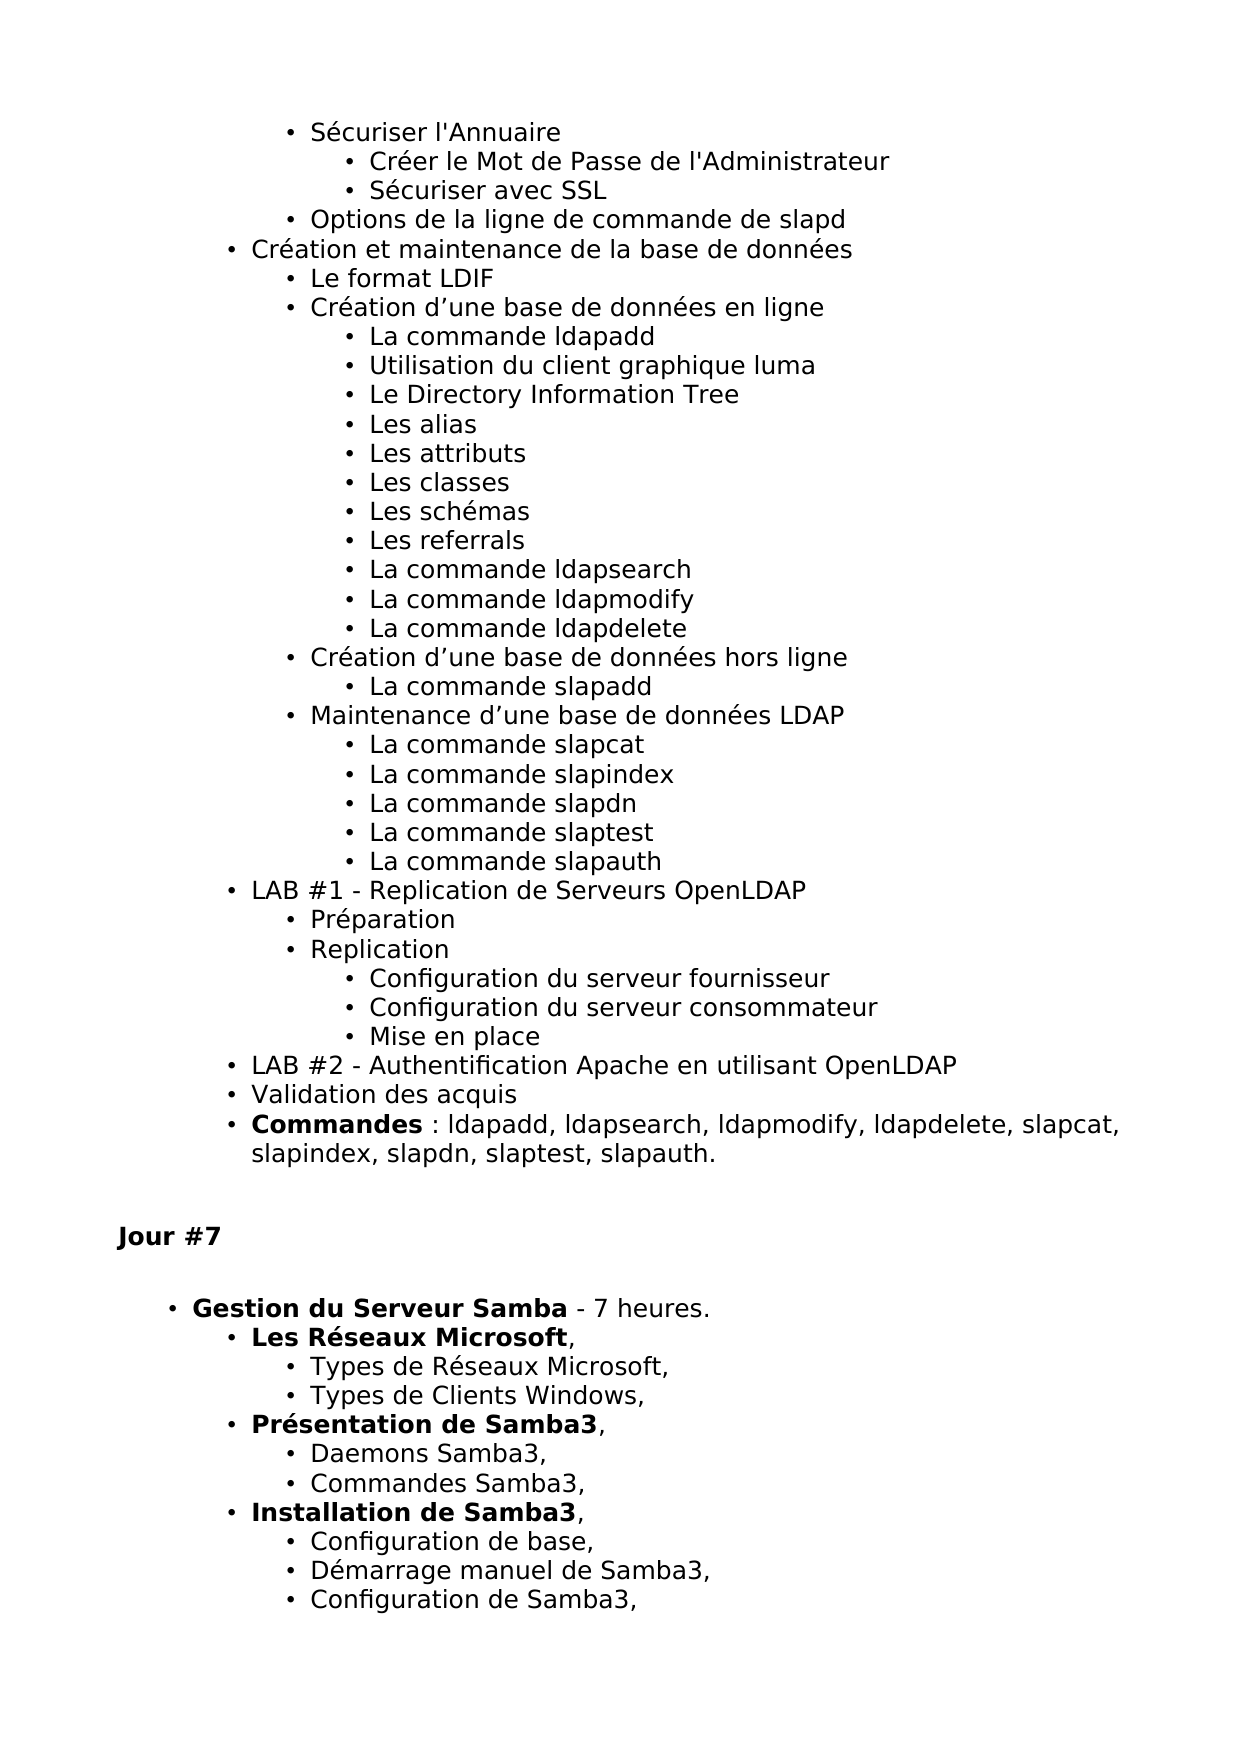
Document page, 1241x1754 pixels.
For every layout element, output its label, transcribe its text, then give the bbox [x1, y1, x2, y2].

list La commande slapcat [354, 731, 1122, 760]
list Sécuriser l'Annuaire [295, 118, 1122, 147]
list Commandes Samba3, [295, 1469, 1122, 1498]
list Utilisation du client graphique luma [354, 351, 1122, 381]
list Les alias [354, 410, 1122, 439]
list Présentation de Samba3, [236, 1410, 1122, 1439]
list Mise en place [354, 1022, 1122, 1051]
list Création et maintenance de la base de données [236, 235, 1122, 264]
list Configuration du serveur consommateur [354, 993, 1122, 1022]
list Configuration du serveur fournisseur [354, 964, 1122, 993]
list Création d’une base de données en ligne [295, 293, 1122, 322]
list Les referrals [354, 526, 1122, 556]
subtitle Jour #7 [118, 1223, 1122, 1252]
list La commande slapadd [354, 672, 1122, 701]
list Daemons Samba3, [295, 1439, 1122, 1469]
list Les attributs [354, 439, 1122, 468]
list Commandes : ldapadd, ldapsearch, ldapmodify, ldapdelete, slapcat, slapindex, slapdn, slaptest, slapauth. [236, 1110, 1122, 1168]
list Replication [295, 935, 1122, 964]
list Les schémas [354, 497, 1122, 526]
list Démarrage manuel de Samba3, [295, 1556, 1122, 1585]
list Le Directory Information Tree [354, 381, 1122, 410]
list Types de Réseaux Microsoft, [295, 1352, 1122, 1381]
list La commande slapdn [354, 789, 1122, 818]
list Préparation [295, 906, 1122, 935]
list Les classes [354, 468, 1122, 497]
list Création d’une base de données hors ligne [295, 643, 1122, 672]
list La commande ldapadd [354, 322, 1122, 351]
list La commande ldapdelete [354, 614, 1122, 643]
list Installation de Samba3, [236, 1498, 1122, 1527]
list Configuration de base, [295, 1527, 1122, 1556]
list LAB #1 - Replication de Serveurs OpenLDAP [236, 876, 1122, 906]
list La commande ldapmodify [354, 585, 1122, 614]
list Le format LDIF [295, 264, 1122, 293]
list La commande slapindex [354, 760, 1122, 789]
list Options de la ligne de commande de slapd [295, 206, 1122, 235]
list Sécuriser avec SSL [354, 176, 1122, 206]
list Gestion du Serveur Samba - 7 heures. [177, 1294, 1122, 1323]
list Créer le Mot de Passe de l'Administrateur [354, 147, 1122, 176]
list La commande slaptest [354, 818, 1122, 847]
list Maintenance d’une base de données LDAP [295, 701, 1122, 731]
list La commande ldapsearch [354, 556, 1122, 585]
list LAB #2 - Authentification Apache en utilisant OpenLDAP [236, 1051, 1122, 1081]
list La commande slapauth [354, 847, 1122, 876]
list Configuration de Samba3, [295, 1585, 1122, 1614]
list Les Réseaux Microsoft, [236, 1323, 1122, 1352]
list Validation des acquis [236, 1081, 1122, 1110]
list Types de Clients Windows, [295, 1381, 1122, 1410]
